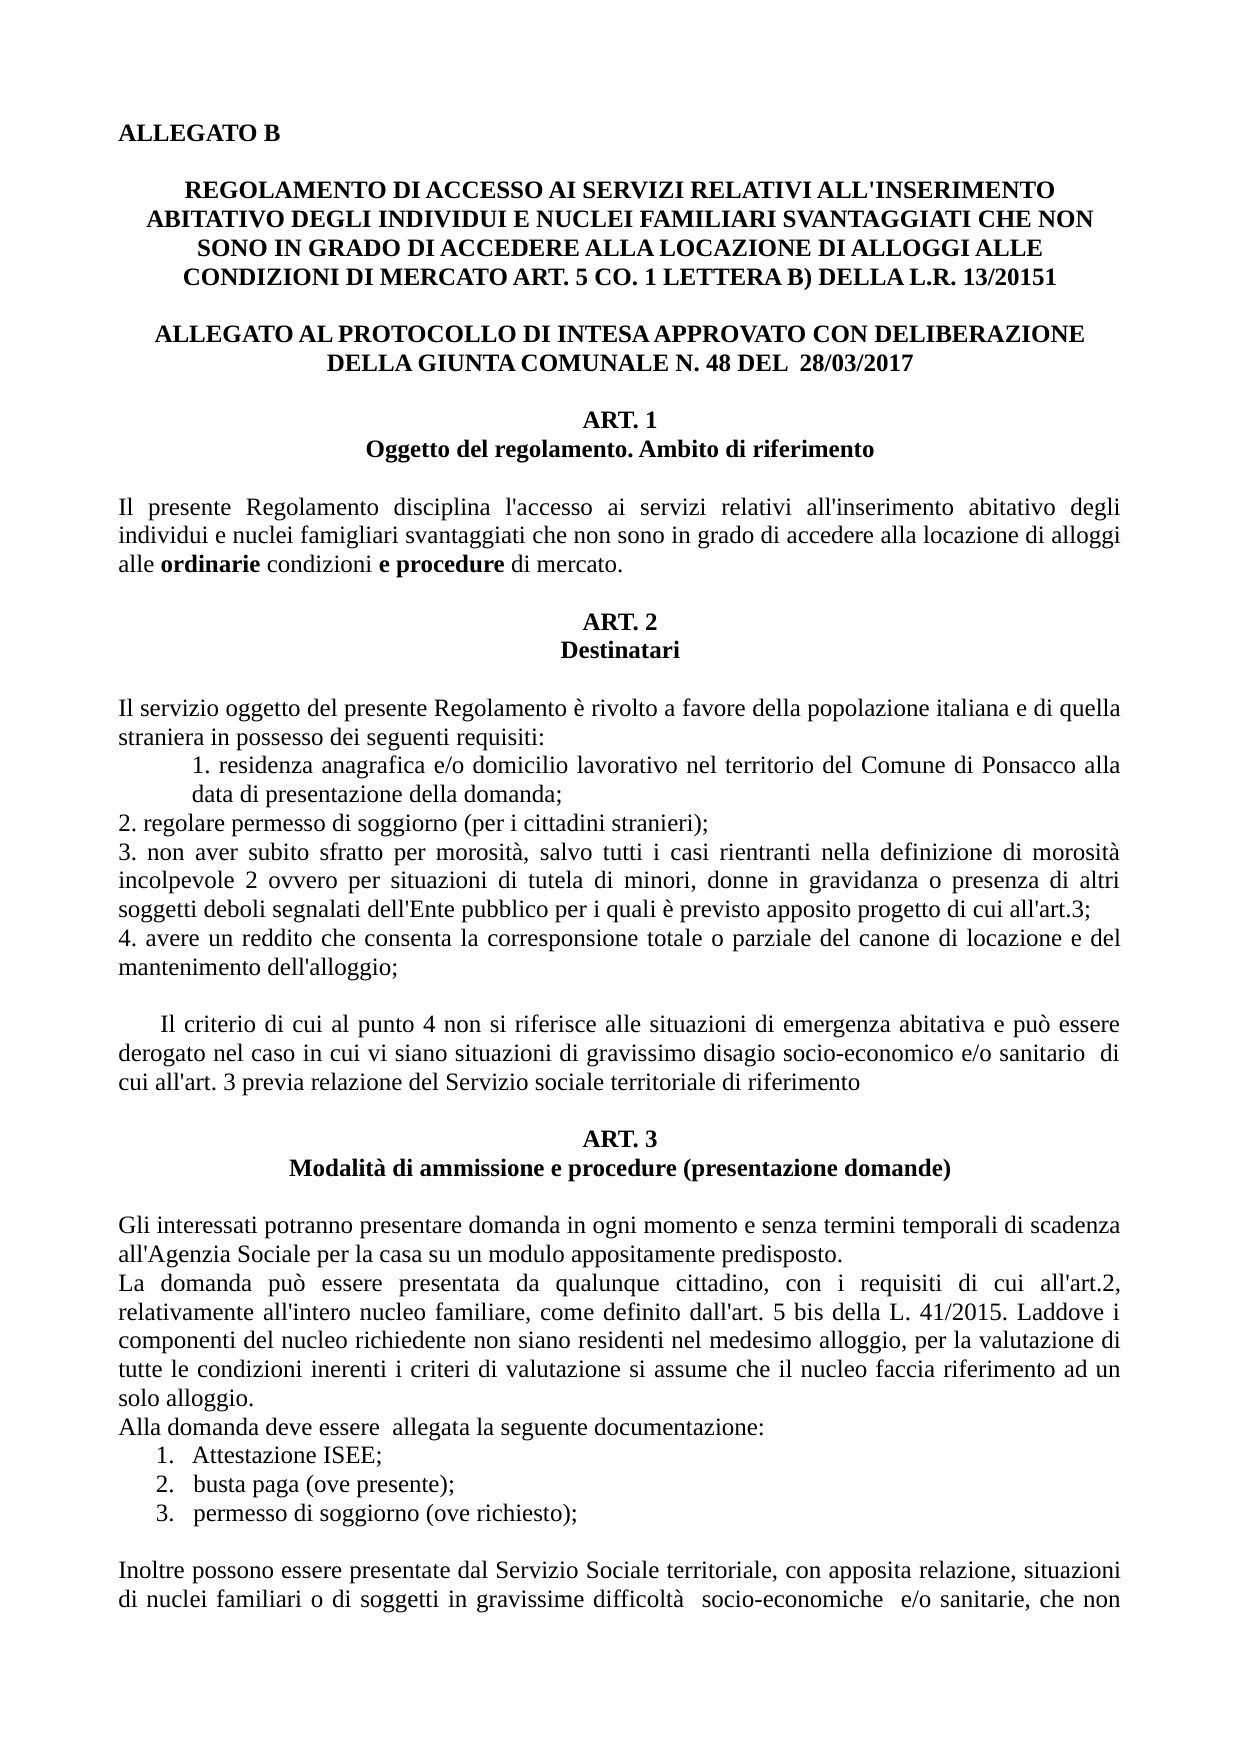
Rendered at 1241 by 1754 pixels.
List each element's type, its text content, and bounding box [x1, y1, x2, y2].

text ART. 2 [118, 607, 1122, 636]
text ALLEGATO AL PROTOCOLLO DI INTESA APPROVATO CON DELIBERAZIONE DELLA GIUNTA COMUNALE N. 48 DEL 28/03/2017 [118, 319, 1122, 377]
text Inoltre possono essere presentate dal Servizio Sociale territoriale, con apposita relazione, situazioni di nuclei familiari o di soggetti in gravissime difficoltà socio-economiche e/o sanitarie, che non [118, 1556, 1122, 1613]
text Alla domanda deve essere allegata la seguente documentazione: [118, 1412, 1122, 1441]
text REGOLAMENTO DI ACCESSO AI SERVIZI RELATIVI ALL'INSERIMENTO ABITATIVO DEGLI INDIVIDUI E NUCLEI FAMILIARI SVANTAGGIATI CHE NON SONO IN GRADO DI ACCEDERE ALLA LOCAZIONE DI ALLOGGI ALLE CONDIZIONI DI MERCATO ART. 5 CO. 1 LETTERA B) DELLA L.R. 13/20151 [118, 176, 1122, 291]
text ART. 3 [118, 1124, 1122, 1153]
text 1. residenza anagrafica e/o domicilio lavorativo nel territorio del Comune di Ponsacco alla data di presentazione della domanda; [192, 751, 1122, 808]
list busta paga (ove presente); [156, 1469, 1122, 1498]
text Modalità di ammissione e procedure (presentazione domande) [118, 1153, 1122, 1182]
text Il criterio di cui al punto 4 non si riferisce alle situazioni di emergenza abitativa e può essere derogato nel caso in cui vi siano situazioni di gravissimo disagio socio-economico e/o sanitario di cui all'art. 3 previa relazione del Servizio sociale territoriale di riferimento [118, 1009, 1122, 1096]
text Il servizio oggetto del presente Regolamento è rivolto a favore della popolazione italiana e di quella straniera in possesso dei seguenti requisiti: [118, 693, 1122, 751]
list permesso di soggiorno (ove richiesto); [156, 1498, 1122, 1527]
text La domanda può essere presentata da qualunque cittadino, con i requisiti di cui all'art.2, relativamente all'intero nucleo familiare, come definito dall'art. 5 bis della L. 41/2015. Laddove i componenti del nucleo richiedente non siano residenti nel medesimo alloggio, per la valutazione di tutte le condizioni inerenti i criteri di valutazione si assume che il nucleo faccia riferimento ad un solo alloggio. [118, 1268, 1122, 1412]
text 3. non aver subito sfratto per morosità, salvo tutti i casi rientranti nella definizione di morosità incolpevole 2 ovvero per situazioni di tutela di minori, donne in gravidanza o presenza di altri soggetti deboli segnalati dell'Ente pubblico per i quali è previsto apposito progetto di cui all'art.3; [118, 837, 1122, 923]
text 1. Attestazione ISEE; [118, 1441, 1122, 1469]
text Destinatari [118, 636, 1122, 664]
text Oggetto del regolamento. Ambito di riferimento [118, 434, 1122, 463]
text Il presente Regolamento disciplina l'accesso ai servizi relativi all'inserimento abitativo degli individui e nuclei famigliari svantaggiati che non sono in grado di accedere alla locazione di alloggi alle ordinarie condizioni e procedure di mercato. [118, 492, 1122, 578]
text Gli interessati potranno presentare domanda in ogni momento e senza termini temporali di scadenza all'Agenzia Sociale per la casa su un modulo appositamente predisposto. [118, 1211, 1122, 1268]
text ALLEGATO B [118, 118, 1122, 147]
text 2. regolare permesso di soggiorno (per i cittadini stranieri); [118, 808, 1122, 837]
text 4. avere un reddito che consenta la corresponsione totale o parziale del canone di locazione e del mantenimento dell'alloggio; [118, 923, 1122, 981]
text ART. 1 [118, 406, 1122, 434]
